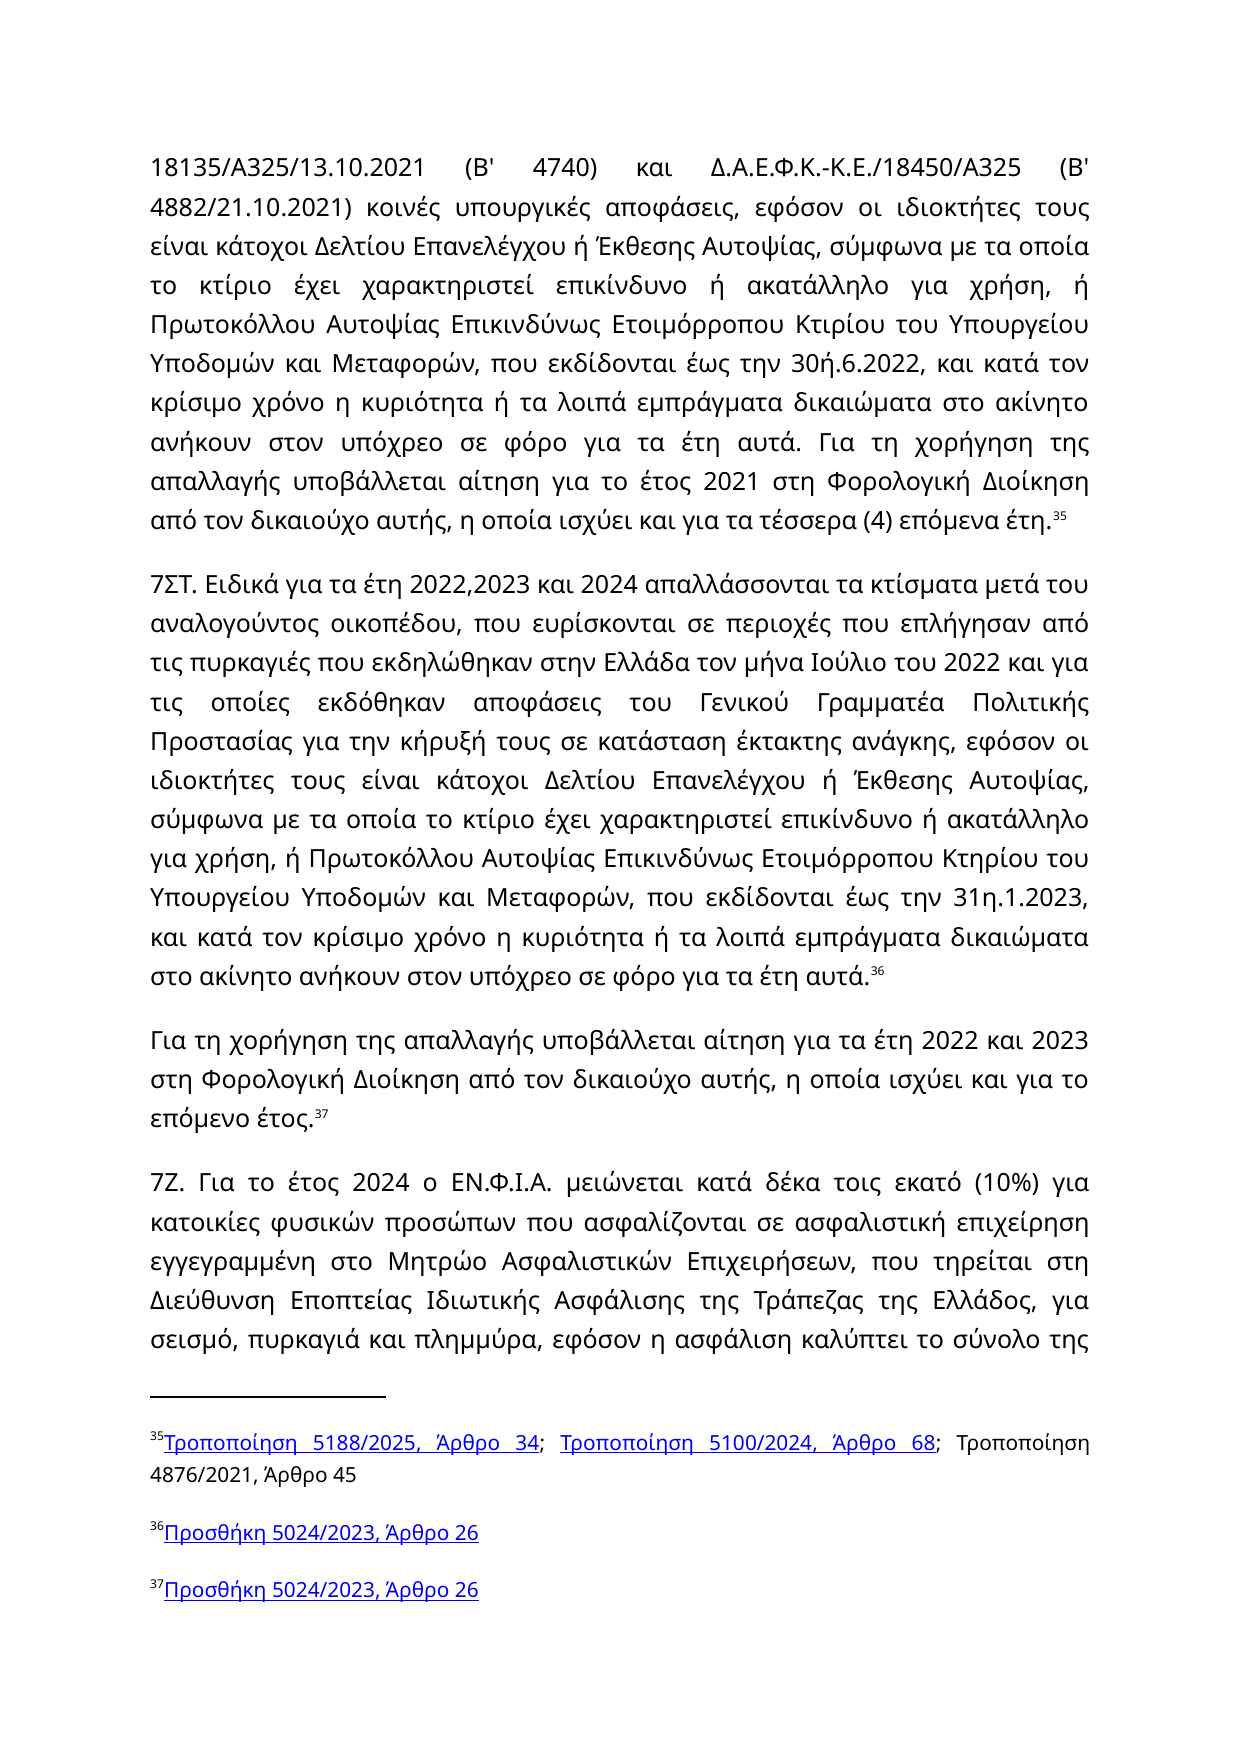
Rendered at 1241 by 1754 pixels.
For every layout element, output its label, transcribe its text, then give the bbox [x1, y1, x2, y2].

text 7ΣΤ. Ειδικά για τα έτη 2022,2023 και 2024 απαλλάσσονται τα κτίσματα μετά του αναλογούντος οικοπέδου, που ευρίσκονται σε περιοχές που επλήγησαν από τις πυρκαγιές που εκδηλώθηκαν στην Ελλάδα τον μήνα Ιούλιο του 2022 και για τις οποίες εκδόθηκαν αποφάσεις του Γενικού Γραμματέα Πολιτικής Προστασίας για την κήρυξή τους σε κατάσταση έκτακτης ανάγκης, εφόσον οι ιδιοκτήτες τους είναι κάτοχοι Δελτίου Επανελέγχου ή Έκθεσης Αυτοψίας, σύμφωνα με τα οποία το κτίριο έχει χαρακτηριστεί επικίνδυνο ή ακατάλληλο για χρήση, ή Πρωτοκόλλου Αυτοψίας Επικινδύνως Ετοιμόρροπου Κτηρίου του Υπουργείου Υποδομών και Μεταφορών, που εκδίδονται έως την 31η.1.2023, και κατά τον κρίσιμο χρόνο η κυριότητα ή τα λοιπά εμπράγματα δικαιώματα στο ακίνητο ανήκουν στον υπόχρεο σε φόρο για τα έτη αυτά. [150, 567, 1090, 992]
text 18135/Α325/13.10.2021 (Β' 4740) και Δ.Α.Ε.Φ.Κ.-Κ.Ε./18450/Α325 (Β' 4882/21.10.2021) κοινές υπουργικές αποφάσεις, εφόσον οι ιδιοκτήτες τους είναι κάτοχοι Δελτίου Επανελέγχου ή Έκθεσης Αυτοψίας, σύμφωνα με τα οποία το κτίριο έχει χαρακτηριστεί επικίνδυνο ή ακατάλληλο για χρήση, ή Πρωτοκόλλου Αυτοψίας Επικινδύνως Ετοιμόρροπου Κτιρίου του Υπουργείου Υποδομών και Μεταφορών, που εκδίδονται έως την 30ή.6.2022, και κατά τον κρίσιμο χρόνο η κυριότητα ή τα λοιπά εμπράγματα δικαιώματα στο ακίνητο ανήκουν στον υπόχρεο σε φόρο για τα έτη αυτά. Για τη χορήγηση της απαλλαγής υποβάλλεται αίτηση για το έτος 2021 στη Φορολογική Διοίκηση από τον δικαιούχο αυτής, η οποία ισχύει και για τα τέσσερα (4) επόμενα έτη. [150, 150, 1090, 537]
text Προσθήκη 5024/2023, Άρθρο 26 [150, 1518, 1090, 1546]
text 7Ζ. Για το έτος 2024 ο ΕΝ.Φ.Ι.Α. μειώνεται κατά δέκα τοις εκατό (10%) για κατοικίες φυσικών προσώπων που ασφαλίζονται σε ασφαλιστική επιχείρηση εγγεγραμμένη στο Μητρώο Ασφαλιστικών Επιχειρήσεων, που τηρείται στη Διεύθυνση Εποπτείας Ιδιωτικής Ασφάλισης της Τράπεζας της Ελλάδος, για σεισμό, πυρκαγιά και πλημμύρα, εφόσον η ασφάλιση καλύπτει το σύνολο της [150, 1165, 1090, 1356]
text Τροποποίηση 5188/2025, Άρθρο 34; Τροποποίηση 5100/2024, Άρθρο 68; Τροποποίηση 4876/2021, Άρθρο 45 [150, 1428, 1090, 1489]
text Προσθήκη 5024/2023, Άρθρο 26 [150, 1576, 1090, 1604]
text Για τη χορήγηση της απαλλαγής υποβάλλεται αίτηση για τα έτη 2022 και 2023 στη Φορολογική Διοίκηση από τον δικαιούχο αυτής, η οποία ισχύει και για το επόμενο έτος. [150, 1022, 1090, 1135]
